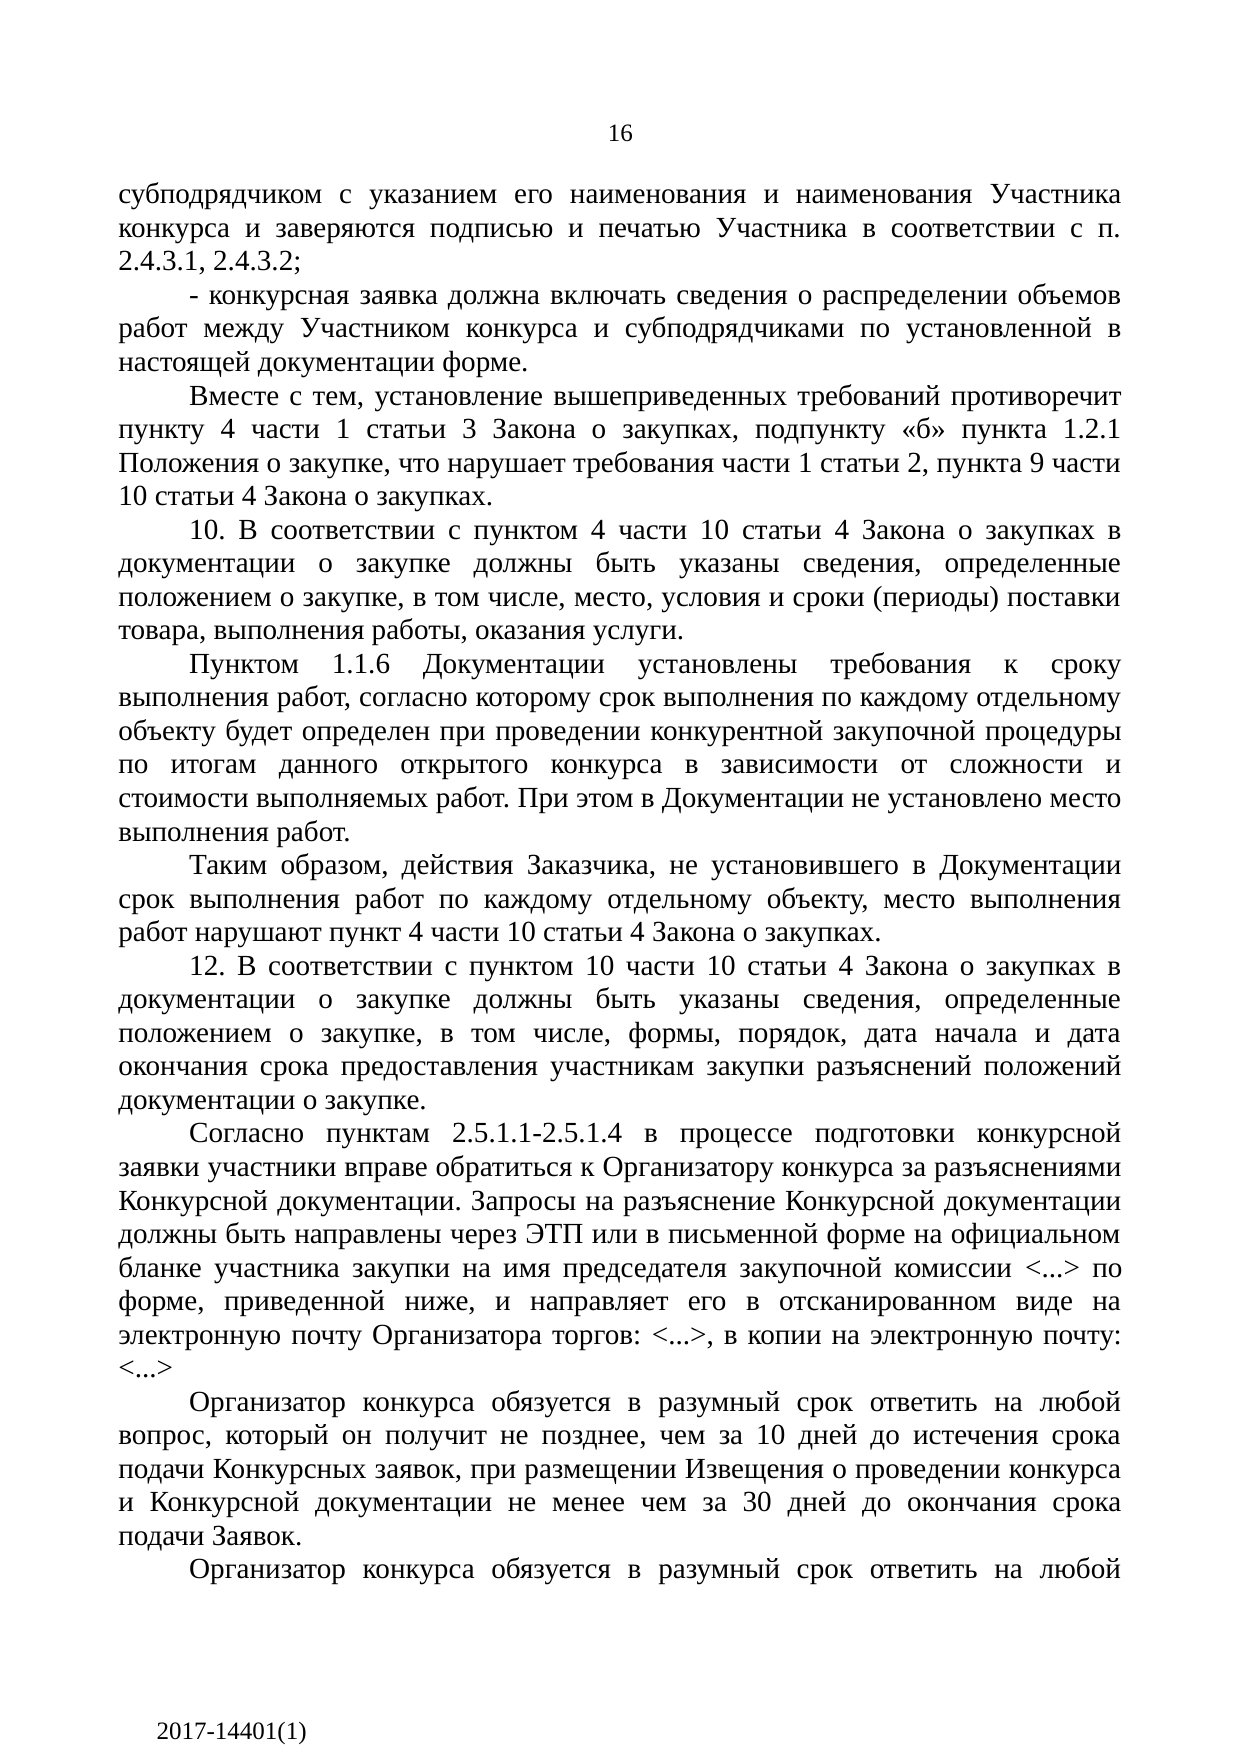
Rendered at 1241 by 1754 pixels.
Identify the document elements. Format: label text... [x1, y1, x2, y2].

text Организатор конкурса обязуется в разумный срок ответить на любой вопрос, который он получит не позднее, чем за 10 дней до истечения срока подачи Конкурсных заявок, при размещении Извещения о проведении конкурса и Конкурсной документации не менее чем за 30 дней до окончания срока подачи Заявок. [118, 1384, 1122, 1552]
text Таким образом, действия Заказчика, не установившего в Документации срок выполнения работ по каждому отдельному объекту, место выполнения работ нарушают пункт 4 части 10 статьи 4 Закона о закупках. [118, 847, 1122, 948]
text Организатор конкурса обязуется в разумный срок ответить на любой [118, 1552, 1122, 1585]
text - конкурсная заявка должна включать сведения о распределении объемов работ между Участником конкурса и субподрядчиками по установленной в настоящей документации форме. [118, 277, 1122, 378]
text Согласно пунктам 2.5.1.1-2.5.1.4 в процессе подготовки конкурсной заявки участники вправе обратиться к Организатору конкурса за разъяснениями Конкурсной документации. Запросы на разъяснение Конкурсной документации должны быть направлены через ЭТП или в письменной форме на официальном бланке участника закупки на имя председателя закупочной комиссии <...> по форме, приведенной ниже, и направляет его в отсканированном виде на электронную почту Организатора торгов: <...>, в копии на электронную почту: <...> [118, 1116, 1122, 1384]
text Пунктом 1.1.6 Документации установлены требования к сроку выполнения работ, согласно которому срок выполнения по каждому отдельному объекту будет определен при проведении конкурентной закупочной процедуры по итогам данного открытого конкурса в зависимости от сложности и стоимости выполняемых работ. При этом в Документации не установлено место выполнения работ. [118, 646, 1122, 847]
text Вместе с тем, установление вышеприведенных требований противоречит пункту 4 части 1 статьи 3 Закона о закупках, подпункту «б» пункта 1.2.1 Положения о закупке, что нарушает требования части 1 статьи 2, пункта 9 части 10 статьи 4 Закона о закупках. [118, 378, 1122, 512]
text субподрядчиком с указанием его наименования и наименования Участника конкурса и заверяются подписью и печатью Участника в соответствии с п. 2.4.3.1, 2.4.3.2; [118, 176, 1122, 277]
text 12. В соответствии с пунктом 10 части 10 статьи 4 Закона о закупках в документации о закупке должны быть указаны сведения, определенные положением о закупке, в том числе, формы, порядок, дата начала и дата окончания срока предоставления участникам закупки разъяснений положений документации о закупке. [118, 948, 1122, 1116]
text 10. В соответствии с пунктом 4 части 10 статьи 4 Закона о закупках в документации о закупке должны быть указаны сведения, определенные положением о закупке, в том числе, место, условия и сроки (периоды) поставки товара, выполнения работы, оказания услуги. [118, 512, 1122, 646]
